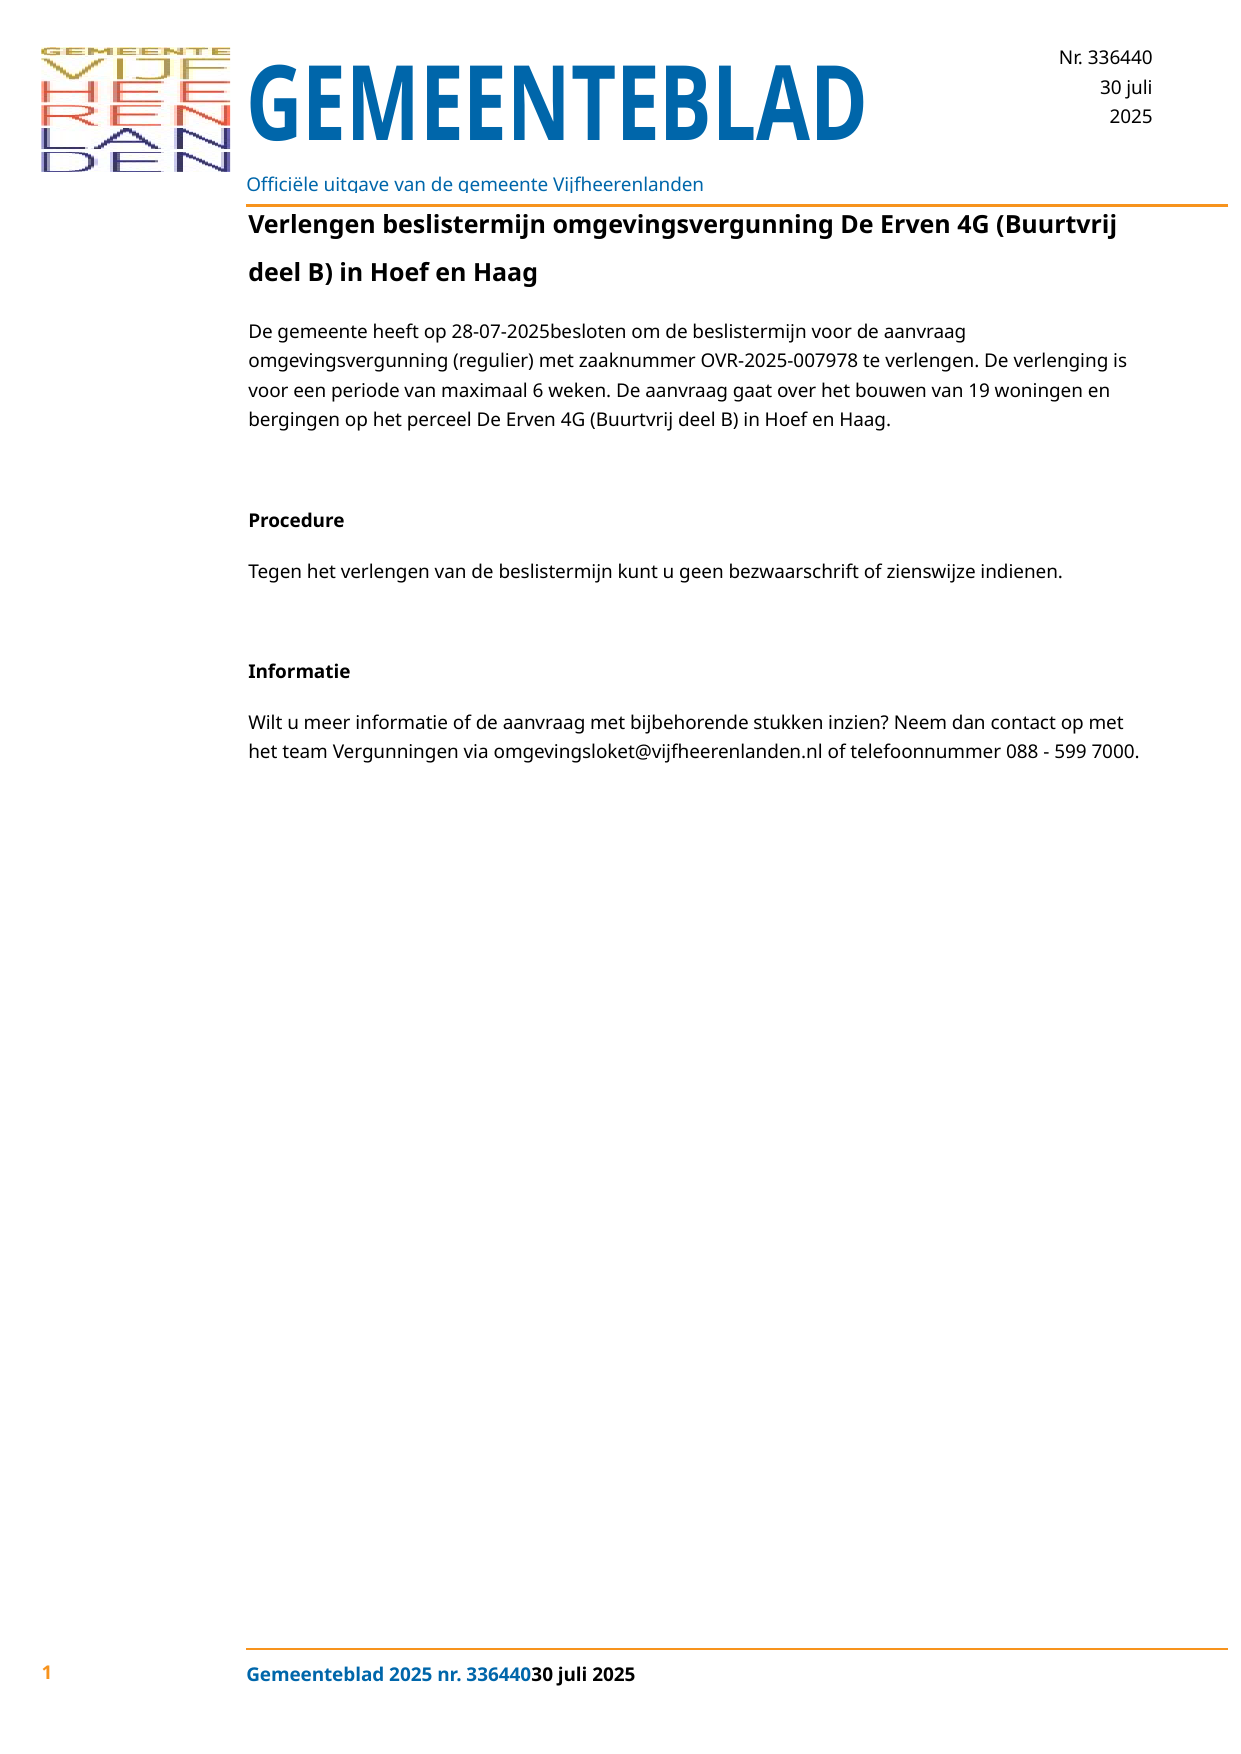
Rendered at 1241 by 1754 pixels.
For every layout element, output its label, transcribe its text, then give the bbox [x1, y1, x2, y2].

text Informatie [248, 659, 1152, 684]
text Tegen het verlengen van de beslistermijn kunt u geen bezwaarschrift of zienswijze indienen. [248, 558, 1152, 584]
text Wilt u meer informatie of de aanvraag met bijbehorende stukken inzien? Neem dan contact op met het team Vergunningen via omgevingsloket@vijfheerenlanden.nl of telefoonnummer 088 - 599 7000. [248, 709, 1152, 764]
text Procedure [248, 507, 1152, 533]
picture [41, 47, 231, 172]
text Verlengen beslistermijn omgevingsvergunning De Erven 4G (Buurtvrij deel B) in Hoef en Haag [248, 207, 1152, 288]
text De gemeente heeft op 28-07-2025besloten om de beslistermijn voor de aanvraag omgevingsvergunning (regulier) met zaaknummer OVR-2025-007978 te verlengen. De verlenging is voor een periode van maximaal 6 weken. De aanvraag gaat over het bouwen van 19 woningen en bergingen op het perceel De Erven 4G (Buurtvrij deel B) in Hoef en Haag. [248, 318, 1152, 432]
